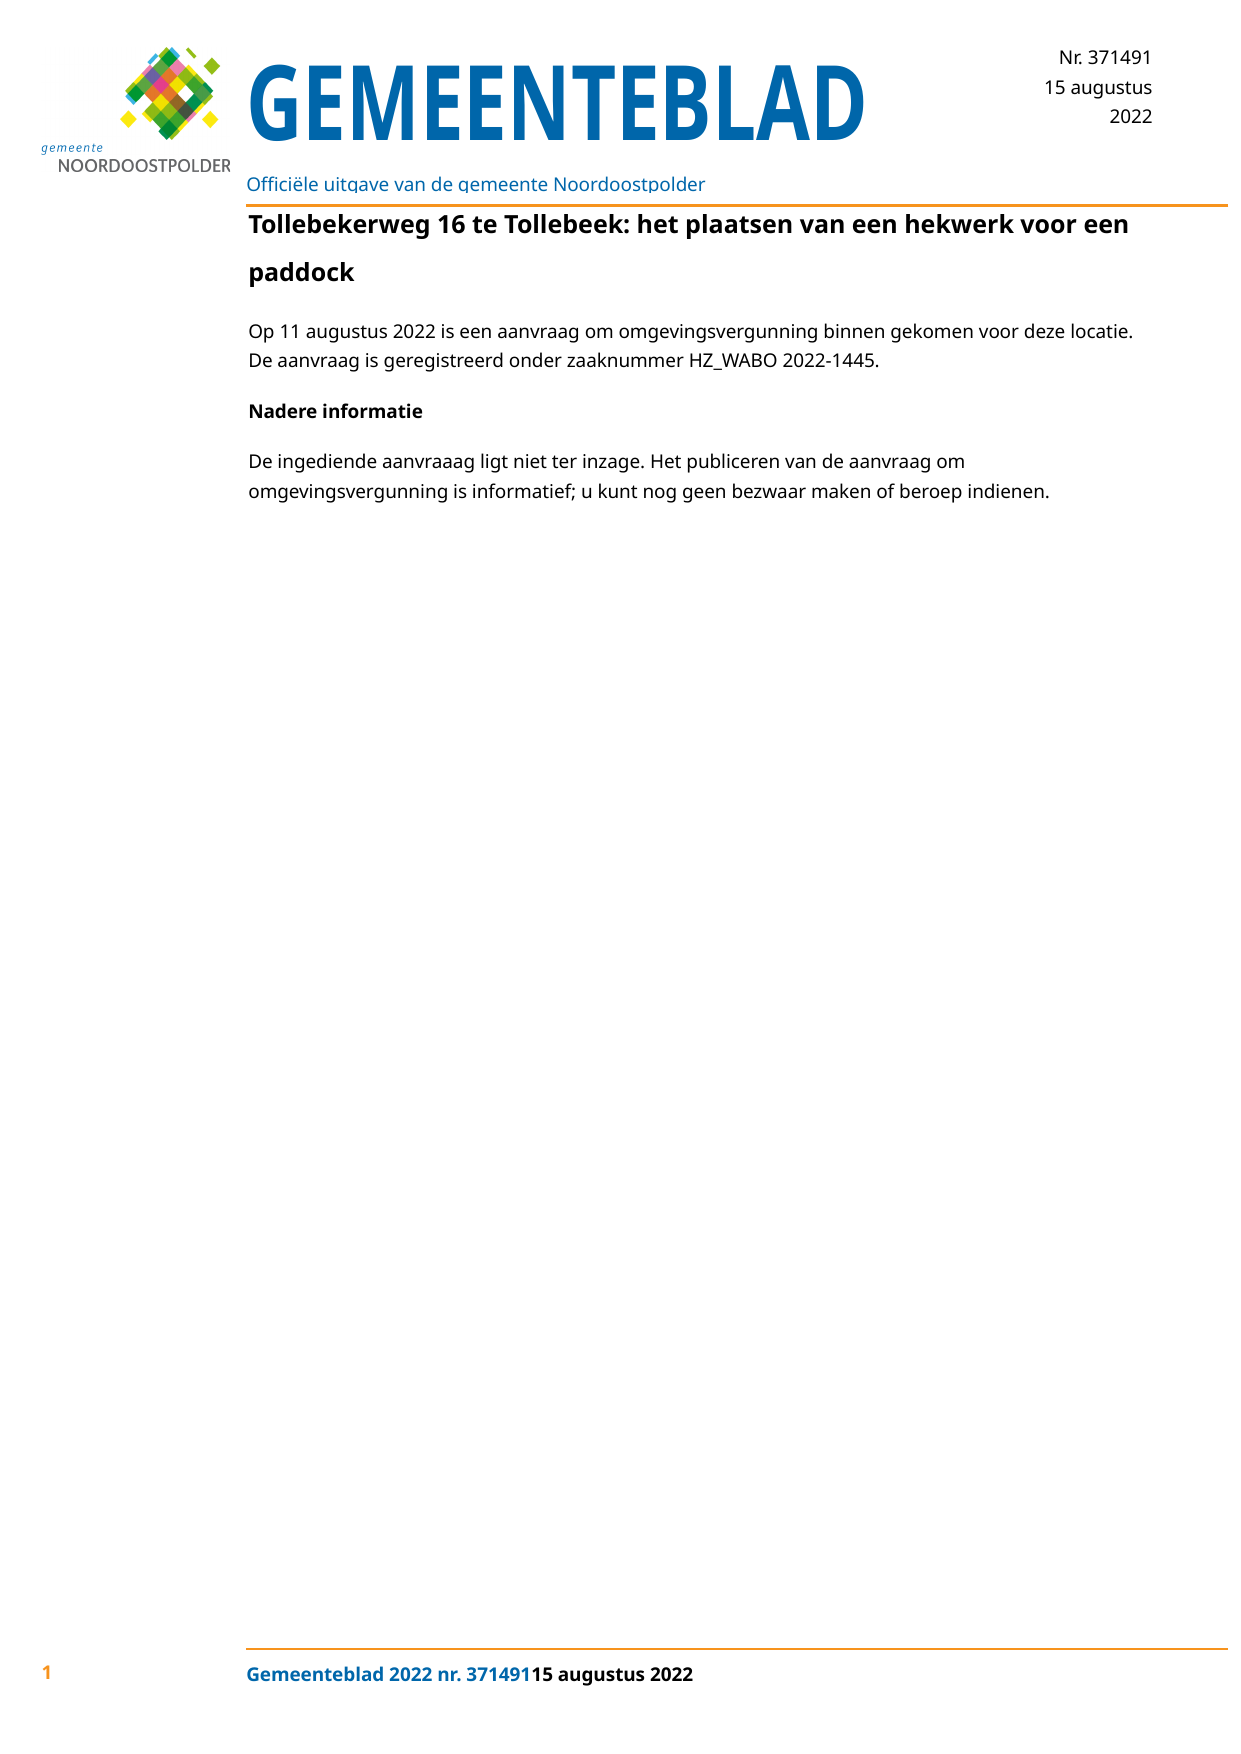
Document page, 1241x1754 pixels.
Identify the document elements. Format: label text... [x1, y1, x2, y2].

text Nadere informatie [248, 398, 1152, 424]
picture [41, 47, 231, 172]
text Tollebekerweg 16 te Tollebeek: het plaatsen van een hekwerk voor een paddock [248, 207, 1152, 288]
text De ingediende aanvraaag ligt niet ter inzage. Het publiceren van de aanvraag om omgevingsvergunning is informatief; u kunt nog geen bezwaar maken of beroep indienen. [248, 448, 1152, 504]
text Op 11 augustus 2022 is een aanvraag om omgevingsvergunning binnen gekomen voor deze locatie. De aanvraag is geregistreerd onder zaaknummer HZ_WABO 2022-1445. [248, 318, 1152, 373]
